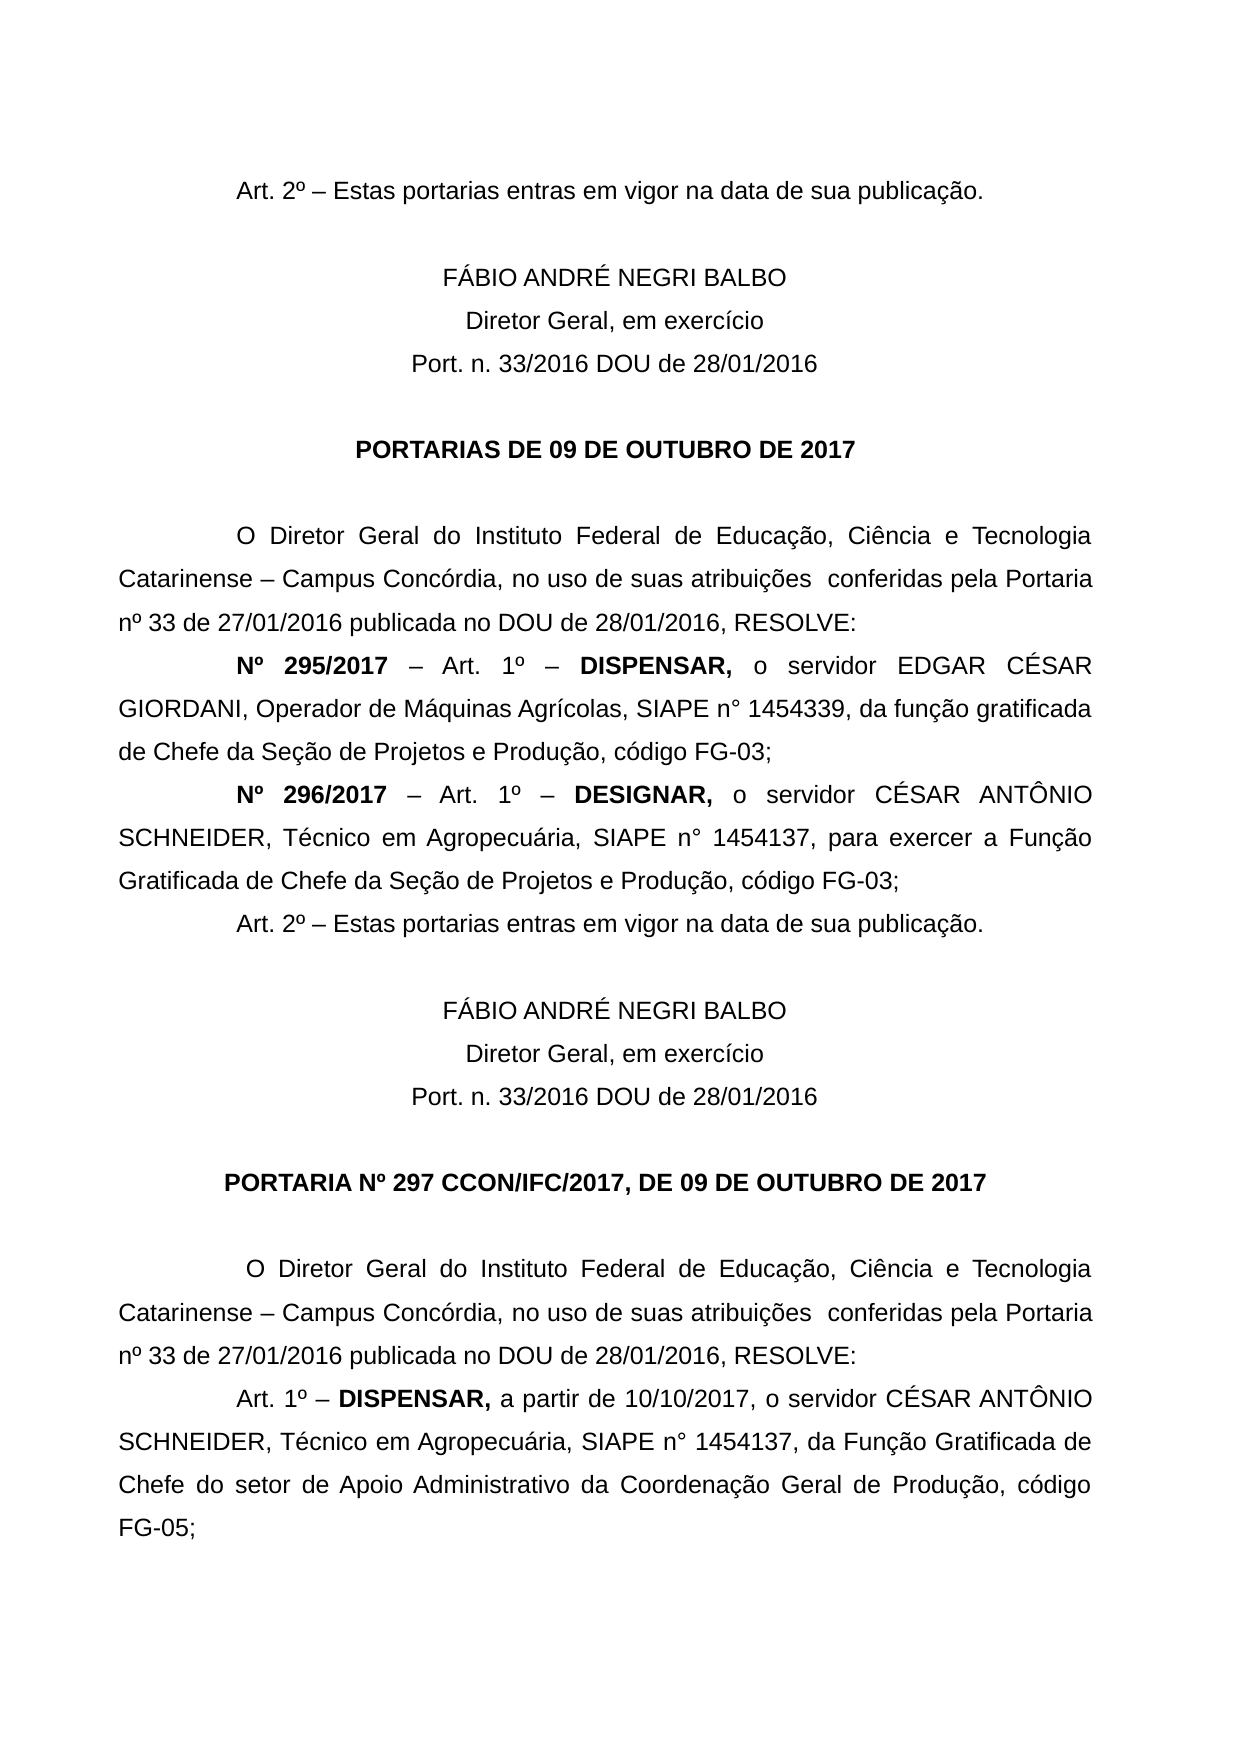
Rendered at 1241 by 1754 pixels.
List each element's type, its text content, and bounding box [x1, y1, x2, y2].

text FÁBIO ANDRÉ NEGRI BALBO [143, 263, 1093, 291]
text Diretor Geral, em exercício [143, 306, 1093, 334]
text Diretor Geral, em exercício [143, 1039, 1093, 1068]
text PORTARIA Nº 297 CCON/IFC/2017, DE 09 DE OUTUBRO DE 2017 [118, 1168, 1093, 1197]
text Nº 296/2017 – Art. 1º – DESIGNAR, o servidor CÉSAR ANTÔNIO SCHNEIDER, Técnico em Agropecuária, SIAPE n° 1454137, para exercer a Função Gratificada de Chefe da Seção de Projetos e Produção, código FG-03; [118, 780, 1093, 895]
text Art. 2º – Estas portarias entras em vigor na data de sua publicação. [118, 909, 1093, 938]
text PORTARIAS DE 09 DE OUTUBRO DE 2017 [118, 435, 1093, 464]
text Nº 295/2017 – Art. 1º – DISPENSAR, o servidor EDGAR CÉSAR GIORDANI, Operador de Máquinas Agrícolas, SIAPE n° 1454339, da função gratificada de Chefe da Seção de Projetos e Produção, código FG-03; [118, 651, 1093, 766]
text FÁBIO ANDRÉ NEGRI BALBO [143, 996, 1093, 1024]
text Art. 1º – DISPENSAR, a partir de 10/10/2017, o servidor CÉSAR ANTÔNIO SCHNEIDER, Técnico em Agropecuária, SIAPE n° 1454137, da Função Gratificada de Chefe do setor de Apoio Administrativo da Coordenação Geral de Produção, código FG-05; [118, 1384, 1093, 1542]
text Port. n. 33/2016 DOU de 28/01/2016 [143, 349, 1093, 378]
text O Diretor Geral do Instituto Federal de Educação, Ciência e Tecnologia Catarinense – Campus Concórdia, no uso de suas atribuições conferidas pela Portaria nº 33 de 27/01/2016 publicada no DOU de 28/01/2016, RESOLVE: [118, 521, 1093, 636]
text O Diretor Geral do Instituto Federal de Educação, Ciência e Tecnologia Catarinense – Campus Concórdia, no uso de suas atribuições conferidas pela Portaria nº 33 de 27/01/2016 publicada no DOU de 28/01/2016, RESOLVE: [118, 1254, 1093, 1369]
text Port. n. 33/2016 DOU de 28/01/2016 [143, 1082, 1093, 1111]
text Art. 2º – Estas portarias entras em vigor na data de sua publicação. [118, 176, 1093, 205]
